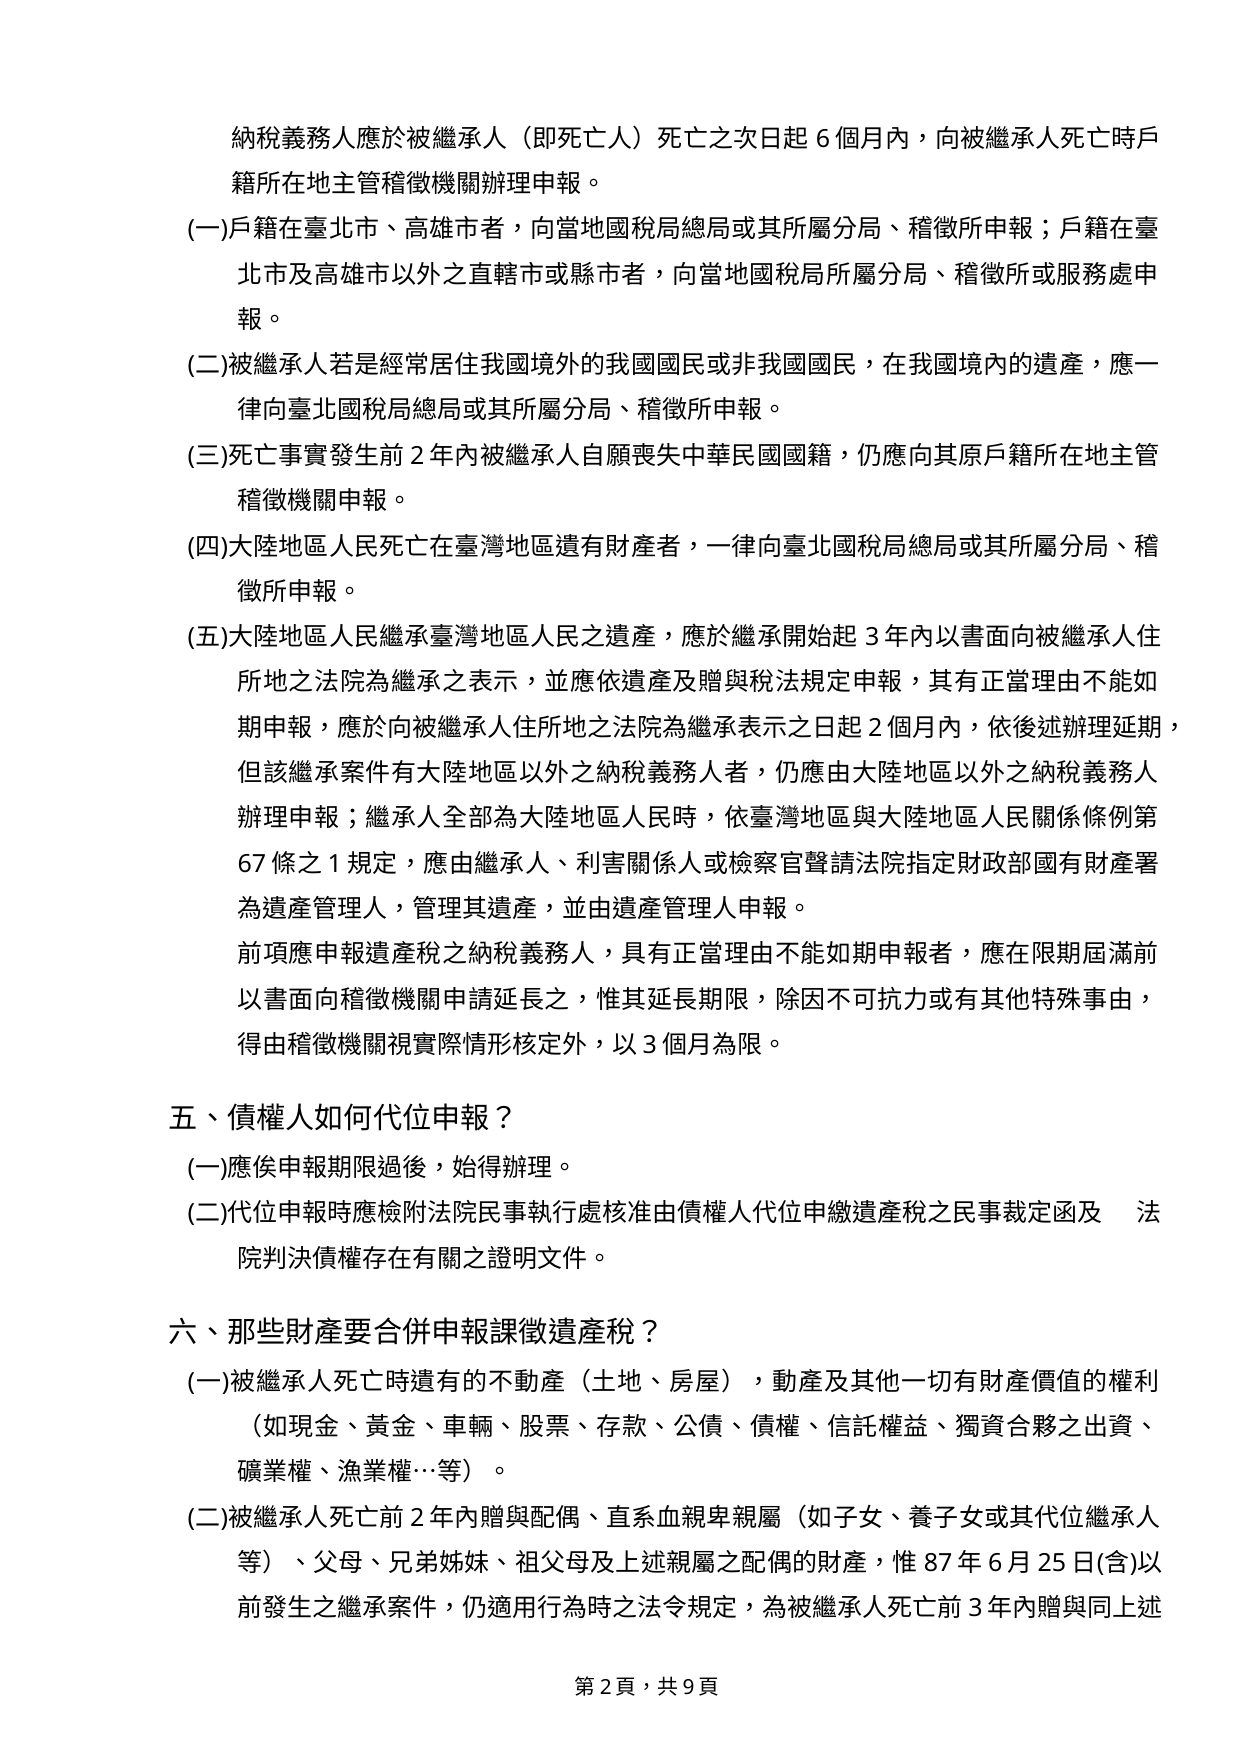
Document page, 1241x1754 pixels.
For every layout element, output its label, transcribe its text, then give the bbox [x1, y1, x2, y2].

text (五)大陸地區人民繼承臺灣地區人民之遺產，應於繼承開始起3年內以書面向被繼承人住所地之法院為繼承之表示，並應依遺產及贈與稅法規定申報，其有正當理由不能如期申報，應於向被繼承人住所地之法院為繼承表示之日起2個月內，依後述辦理延期，但該繼承案件有大陸地區以外之納稅義務人者，仍應由大陸地區以外之納稅義務人辦理申報；繼承人全部為大陸地區人民時，依臺灣地區與大陸地區人民關係條例第67條之1規定，應由繼承人、利害關係人或檢察官聲請法院指定財政部國有財產署為遺產管理人，管理其遺產，並由遺產管理人申報。 [187, 617, 1162, 925]
text (二)代位申報時應檢附法院民事執行處核准由債權人代位申繳遺產稅之民事裁定函及 法院判決債權存在有關之證明文件。 [187, 1193, 1162, 1274]
text 六、那些財產要合併申報課徵遺產稅？ [169, 1308, 1162, 1351]
text 前項應申報遺產稅之納稅義務人，具有正當理由不能如期申報者，應在限期屆滿前以書面向稽徵機關申請延長之，惟其延長期限，除因不可抗力或有其他特殊事由，得由稽徵機關視實際情形核定外，以3個月為限。 [237, 934, 1162, 1061]
text (二)被繼承人若是經常居住我國境外的我國國民或非我國國民，在我國境內的遺產，應一律向臺北國稅局總局或其所屬分局、稽徵所申報。 [187, 345, 1162, 426]
text (一)戶籍在臺北市、高雄市者，向當地國稅局總局或其所屬分局、稽徵所申報；戶籍在臺北市及高雄市以外之直轄市或縣市者，向當地國稅局所屬分局、稽徵所或服務處申報。 [187, 209, 1162, 336]
text 五、債權人如何代位申報？ [169, 1095, 1162, 1137]
text (三)死亡事實發生前2年內被繼承人自願喪失中華民國國籍，仍應向其原戶籍所在地主管稽徵機關申報。 [187, 435, 1162, 517]
text 納稅義務人應於被繼承人（即死亡人）死亡之次日起6個月內，向被繼承人死亡時戶籍所在地主管稽徵機關辦理申報。 [231, 118, 1162, 200]
text (四)大陸地區人民死亡在臺灣地區遺有財產者，一律向臺北國稅局總局或其所屬分局、稽徵所申報。 [187, 526, 1162, 607]
text (一)被繼承人死亡時遺有的不動產（土地、房屋），動產及其他一切有財產價值的權利（如現金、黃金、車輛、股票、存款、公債、債權、信託權益、獨資合夥之出資、礦業權、漁業權…等）。 [187, 1361, 1162, 1488]
text (二)被繼承人死亡前2年內贈與配偶、直系血親卑親屬（如子女、養子女或其代位繼承人等）、父母、兄弟姊妹、祖父母及上述親屬之配偶的財產，惟87年6月25日(含)以前發生之繼承案件，仍適用行為時之法令規定，為被繼承人死亡前3年內贈與同上述情形財產。但被繼承人與受贈人間之親屬或配偶關係，在被繼承人死亡前已消滅者，該項贈與之財產，免合併申報課徵遺產稅。 [187, 1497, 1162, 1624]
text (一)應俟申報期限過後，始得辦理。 [187, 1147, 1162, 1184]
